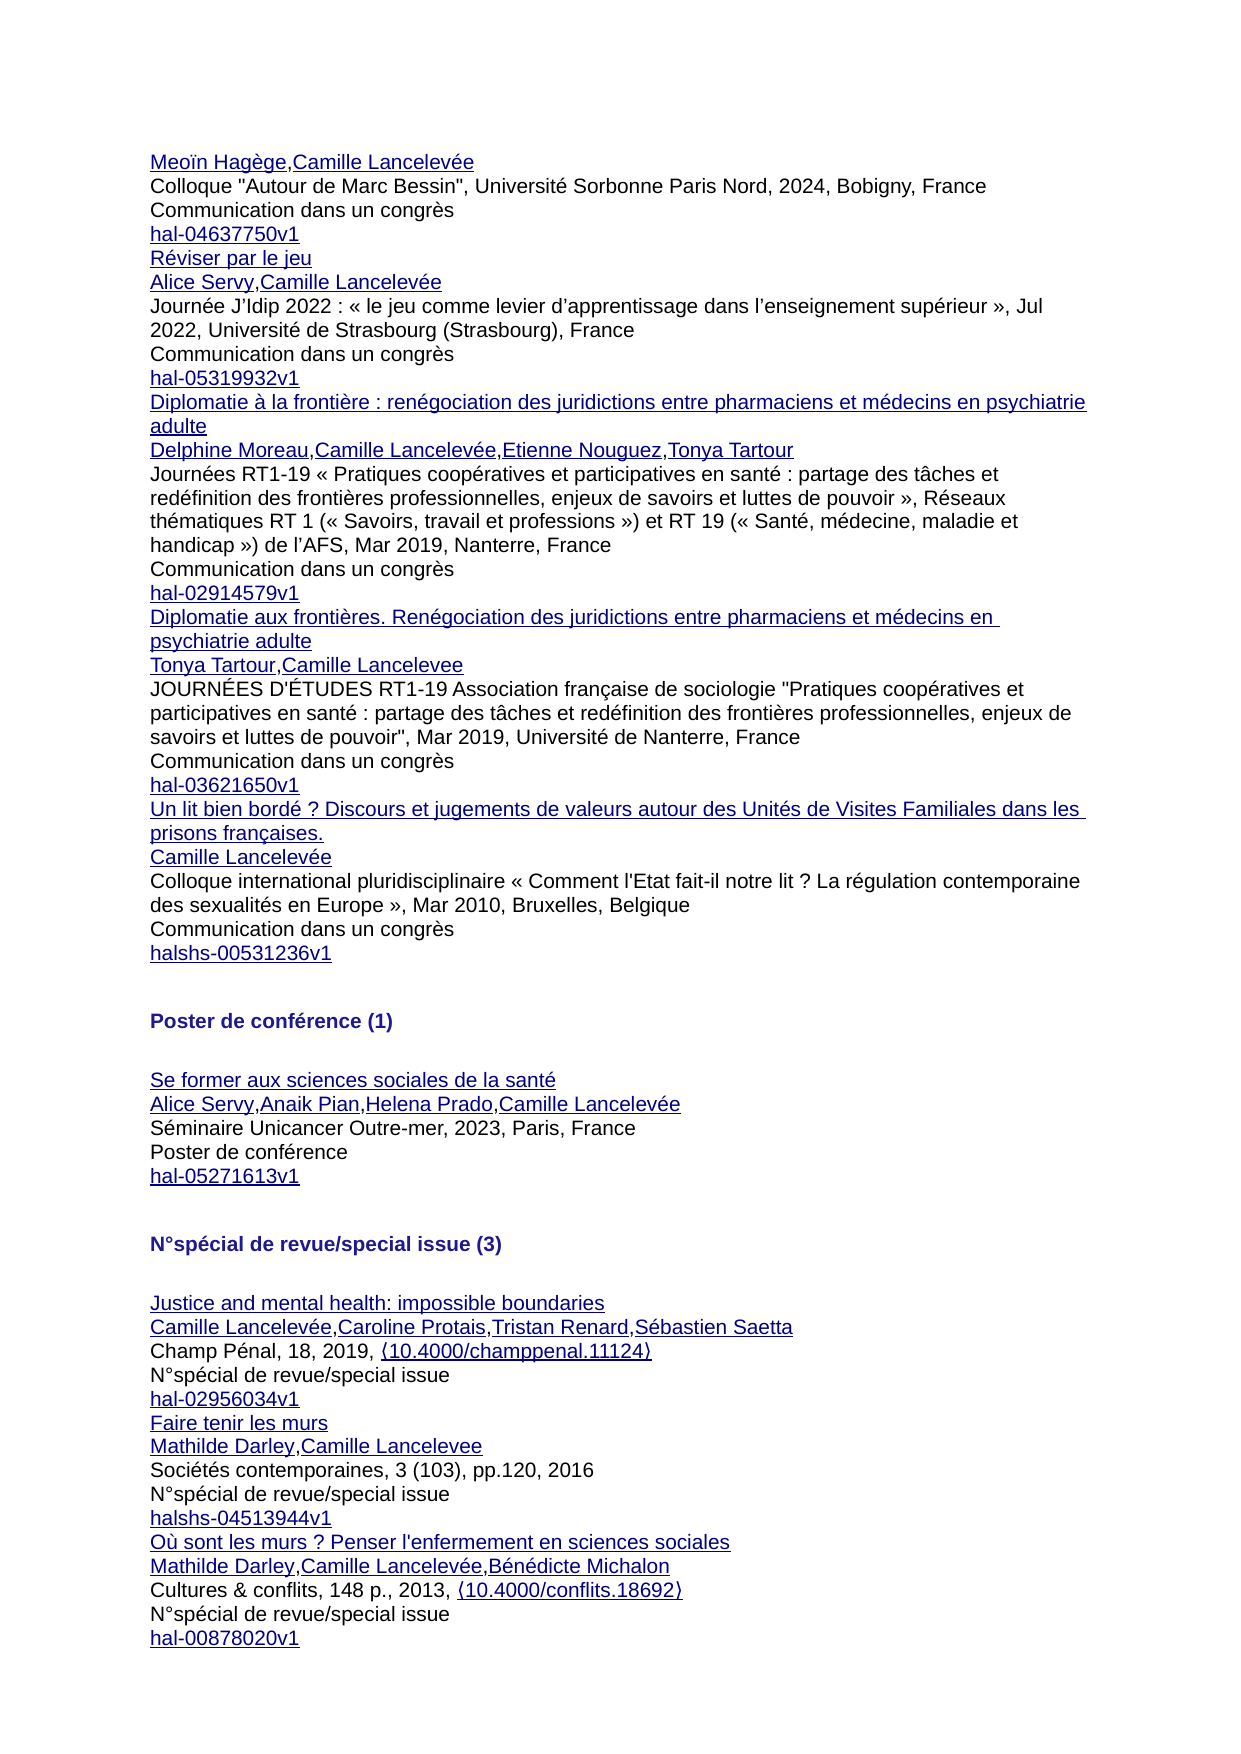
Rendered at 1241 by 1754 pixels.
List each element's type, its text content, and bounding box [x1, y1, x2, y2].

table_cell Diplomatie aux frontières. Renégociation des juridictions entre pharmaciens et médecins en psychiatrie adulte Tonya Tartour,Camille Lancelevee JOURNÉES D'ÉTUDES RT1-19 Association française de sociologie "Pratiques coopératives et participatives en santé : partage des tâches et redéfinition des frontières professionnelles, enjeux de savoirs et luttes de pouvoir", Mar 2019, Université de Nanterre, France Communication dans un congrès hal-03621650v1 [150, 605, 1090, 797]
subtitle N°spécial de revue/special issue (3) [150, 1232, 1090, 1256]
table_cell Diplomatie à la frontière : renégociation des juridictions entre pharmaciens et médecins en psychiatrie adulte Delphine Moreau,Camille Lancelevée,Etienne Nouguez,Tonya Tartour Journées RT1-19 « Pratiques coopératives et participatives en santé : partage des tâches et redéfinition des frontières professionnelles, enjeux de savoirs et luttes de pouvoir », Réseaux thématiques RT 1 (« Savoirs, travail et professions ») et RT 19 (« Santé, médecine, maladie et handicap ») de l’AFS, Mar 2019, Nanterre, France Communication dans un congrès hal-02914579v1 [150, 390, 1090, 605]
table_header Se former aux sciences sociales de la santé Alice Servy,Anaik Pian,Helena Prado,Camille Lancelevée Séminaire Unicancer Outre-mer, 2023, Paris, France Poster de conférence hal-05271613v1 [150, 1068, 1090, 1187]
table_cell Faire tenir les murs Mathilde Darley,Camille Lancelevee Sociétés contemporaines, 3 (103), pp.120, 2016 N°spécial de revue/special issue halshs-04513944v1 [150, 1410, 1090, 1530]
subtitle Poster de conférence (1) [150, 1009, 1090, 1033]
table_cell Où sont les murs ? Penser l'enfermement en sciences sociales Mathilde Darley,Camille Lancelevée,Bénédicte Michalon Cultures & conflits, 148 p., 2013, ⟨10.4000/conflits.18692⟩ N°spécial de revue/special issue hal-00878020v1 [150, 1530, 1090, 1650]
table_header Justice and mental health: impossible boundaries Camille Lancelevée,Caroline Protais,Tristan Renard,Sébastien Saetta Champ Pénal, 18, 2019, ⟨10.4000/champpenal.11124⟩ N°spécial de revue/special issue hal-02956034v1 [150, 1291, 1090, 1410]
table_cell Réviser par le jeu Alice Servy,Camille Lancelevée Journée J’Idip 2022 : « le jeu comme levier d’apprentissage dans l’enseignement supérieur », Jul 2022, Université de Strasbourg (Strasbourg), France Communication dans un congrès hal-05319932v1 [150, 246, 1090, 389]
table_header Meoïn Hagège,Camille Lancelevée Colloque "Autour de Marc Bessin", Université Sorbonne Paris Nord, 2024, Bobigny, France Communication dans un congrès hal-04637750v1 [150, 150, 1090, 246]
table_cell Un lit bien bordé ? Discours et jugements de valeurs autour des Unités de Visites Familiales dans les prisons françaises. Camille Lancelevée Colloque international pluridisciplinaire « Comment l'Etat fait-il notre lit ? La régulation contemporaine des sexualités en Europe », Mar 2010, Bruxelles, Belgique Communication dans un congrès halshs-00531236v1 [150, 797, 1090, 964]
